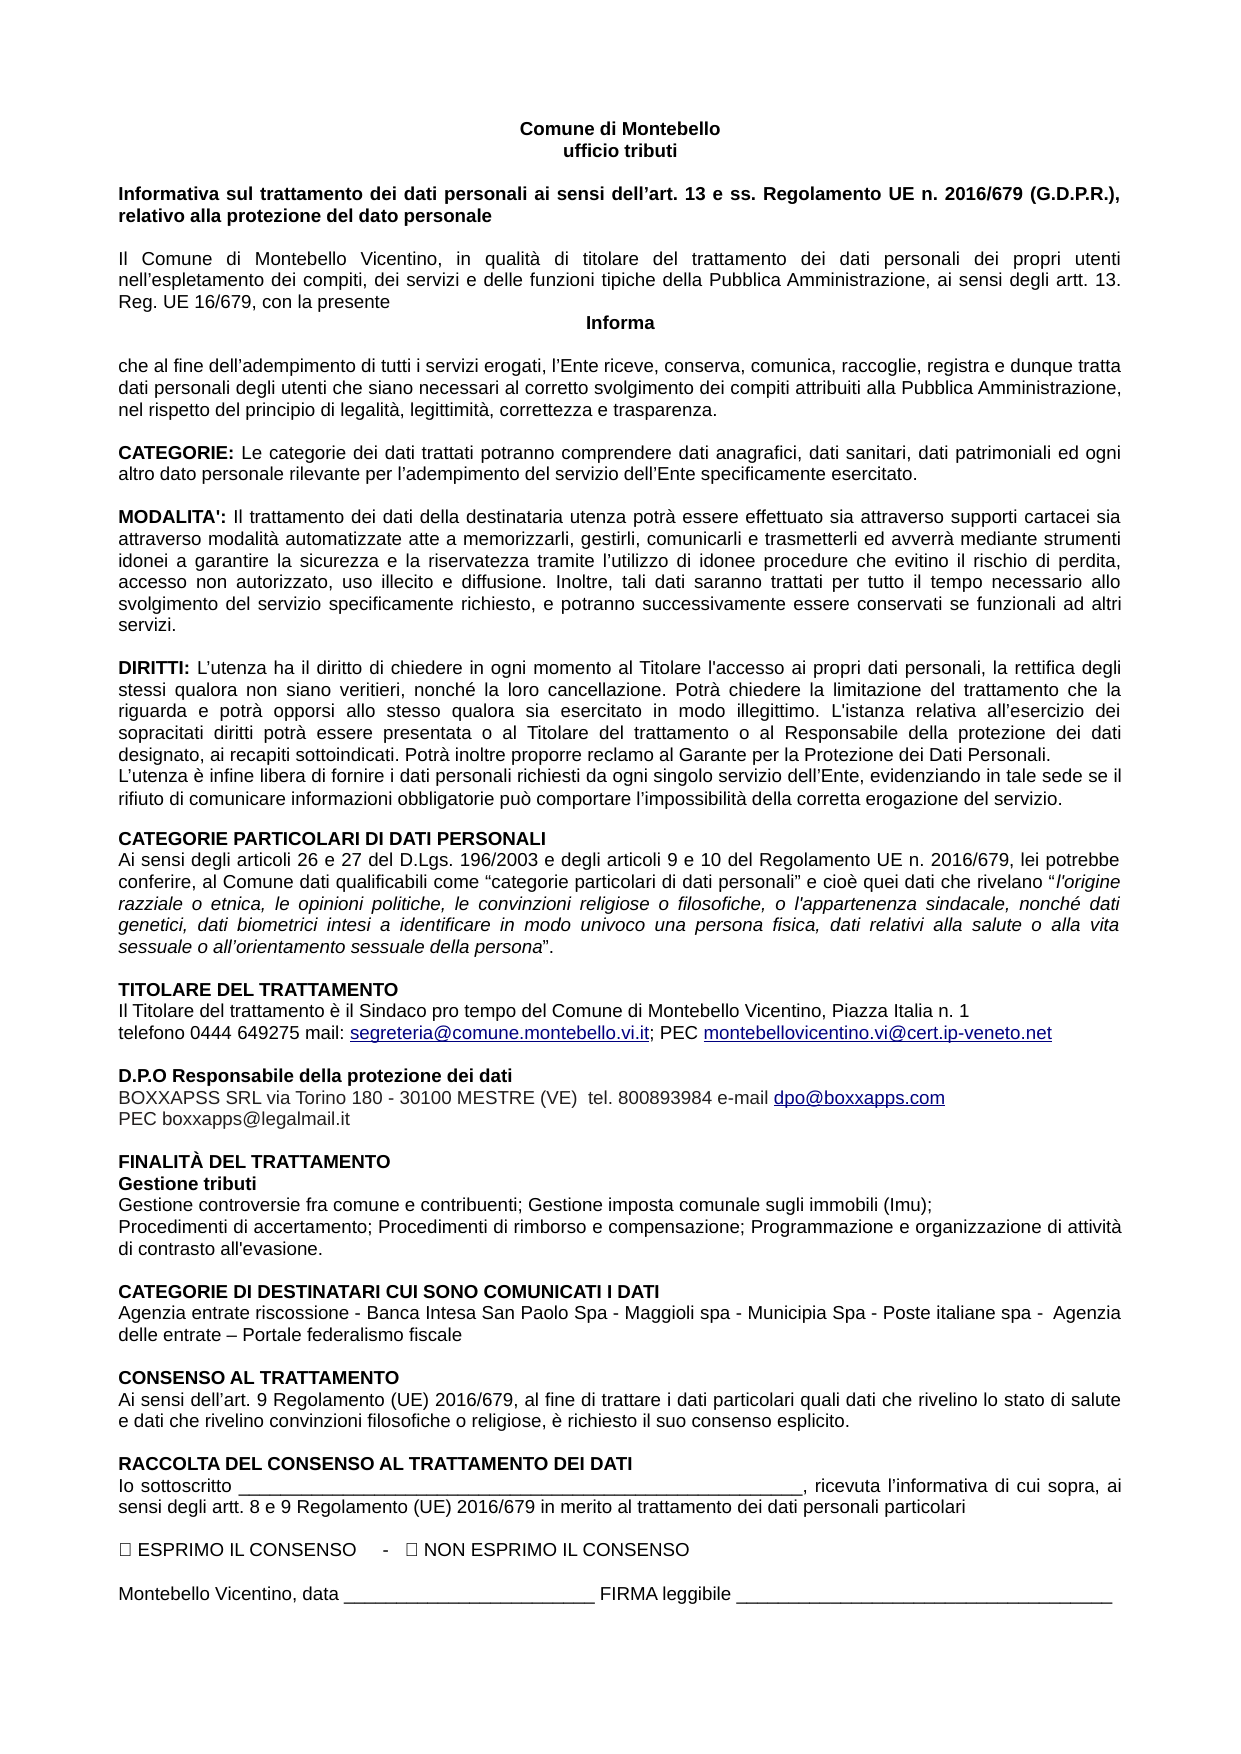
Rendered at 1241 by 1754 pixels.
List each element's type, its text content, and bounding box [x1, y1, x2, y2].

text PEC boxxapps@legalmail.it [118, 1108, 1122, 1129]
text D.P.O Responsabile della protezione dei dati [118, 1065, 1122, 1086]
text Ai sensi degli articoli 26 e 27 del D.Lgs. 196/2003 e degli articoli 9 e 10 del Regolamento UE n. 2016/679, lei potrebbe conferire, al Comune dati qualificabili come “categorie particolari di dati personali” e cioè quei dati che rivelano “l'origine razziale o etnica, le opinioni politiche, le convinzioni religiose o filosofiche, o l'appartenenza sindacale, nonché dati genetici, dati biometrici intesi a identificare in modo univoco una persona fisica, dati relativi alla salute o alla vita sessuale o all’orientamento sessuale della persona”. [118, 849, 1122, 957]
text DIRITTI: L’utenza ha il diritto di chiedere in ogni momento al Titolare l'accesso ai propri dati personali, la rettifica degli stessi qualora non siano veritieri, nonché la loro cancellazione. Potrà chiedere la limitazione del trattamento che la riguarda e potrà opporsi allo stesso qualora sia esercitato in modo illegittimo. L'istanza relativa all’esercizio dei sopracitati diritti potrà essere presentata o al Titolare del trattamento o al Responsabile della protezione dei dati designato, ai recapiti sottoindicati. Potrà inoltre proporre reclamo al Garante per la Protezione dei Dati Personali. [118, 657, 1122, 765]
text CONSENSO AL TRATTAMENTO [118, 1367, 1122, 1388]
text Il Titolare del trattamento è il Sindaco pro tempo del Comune di Montebello Vicentino, Piazza Italia n. 1 [118, 1000, 1122, 1022]
text Io sottoscritto ______________________________________________________, ricevuta l’informativa di cui sopra, ai sensi degli artt. 8 e 9 Regolamento (UE) 2016/679 in merito al trattamento dei dati personali particolari [118, 1474, 1122, 1518]
text CATEGORIE PARTICOLARI DI DATI PERSONALI [118, 828, 1122, 849]
text Informativa sul trattamento dei dati personali ai sensi dell’art. 13 e ss. Regolamento UE n. 2016/679 (G.D.P.R.), relativo alla protezione del dato personale [118, 183, 1122, 226]
text Ai sensi dell’art. 9 Regolamento (UE) 2016/679, al fine di trattare i dati particolari quali dati che rivelino lo stato di salute e dati che rivelino convinzioni filosofiche o religiose, è richiesto il suo consenso esplicito. [118, 1388, 1122, 1431]
text Gestione controversie fra comune e contribuenti; Gestione imposta comunale sugli immobili (Imu); [118, 1194, 1122, 1216]
text MODALITA': Il trattamento dei dati della destinataria utenza potrà essere effettuato sia attraverso supporti cartacei sia attraverso modalità automatizzate atte a memorizzarli, gestirli, comunicarli e trasmetterli ed avverrà mediante strumenti idonei a garantire la sicurezza e la riservatezza tramite l’utilizzo di idonee procedure che evitino il rischio di perdita, accesso non autorizzato, uso illecito e diffusione. Inoltre, tali dati saranno trattati per tutto il tempo necessario allo svolgimento del servizio specificamente richiesto, e potranno successivamente essere conservati se funzionali ad altri servizi. [118, 506, 1122, 636]
text telefono 0444 649275 mail: segreteria@comune.montebello.vi.it; PEC montebellovicentino.vi@cert.ip-veneto.net [118, 1022, 1122, 1043]
text BOXXAPSS SRL via Torino 180 - 30100 MESTRE (VE) tel. 800893984 e-mail dpo@boxxapps.com [118, 1086, 1122, 1108]
text CATEGORIE DI DESTINATARI CUI SONO COMUNICATI I DATI [118, 1281, 1122, 1302]
text CATEGORIE: Le categorie dei dati trattati potranno comprendere dati anagrafici, dati sanitari, dati patrimoniali ed ogni altro dato personale rilevante per l’adempimento del servizio dell’Ente specificamente esercitato. [118, 442, 1122, 485]
text Informa [118, 312, 1122, 334]
text Procedimenti di accertamento; Procedimenti di rimborso e compensazione; Programmazione e organizzazione di attività di contrasto all'evasione. [118, 1216, 1122, 1259]
text Il Comune di Montebello Vicentino, in qualità di titolare del trattamento dei dati personali dei propri utenti nell’espletamento dei compiti, dei servizi e delle funzioni tipiche della Pubblica Amministrazione, ai sensi degli artt. 13. Reg. UE 16/679, con la presente [118, 247, 1122, 312]
text ufficio tributi [118, 140, 1122, 161]
text Agenzia entrate riscossione - Banca Intesa San Paolo Spa - Maggioli spa - Municipia Spa - Poste italiane spa - Agenzia delle entrate – Portale federalismo fiscale [118, 1302, 1122, 1345]
text L’utenza è infine libera di fornire i dati personali richiesti da ogni singolo servizio dell’Ente, evidenziando in tale sede se il rifiuto di comunicare informazioni obbligatorie può comportare l’impossibilità della corretta erogazione del servizio. [118, 765, 1122, 809]
text che al fine dell’adempimento di tutti i servizi erogati, l’Ente riceve, conserva, comunica, raccoglie, registra e dunque tratta dati personali degli utenti che siano necessari al corretto svolgimento dei compiti attribuiti alla Pubblica Amministrazione, nel rispetto del principio di legalità, legittimità, correttezza e trasparenza. [118, 355, 1122, 420]
text Montebello Vicentino, data ________________________ FIRMA leggibile ____________________________________ [118, 1582, 1122, 1604]
text TITOLARE DEL TRATTAMENTO [118, 979, 1122, 1000]
text RACCOLTA DEL CONSENSO AL TRATTAMENTO DEI DATI [118, 1453, 1122, 1474]
text Comune di Montebello [118, 118, 1122, 140]
text Gestione tributi [118, 1173, 1122, 1194]
text  ESPRIMO IL CONSENSO -  NON ESPRIMO IL CONSENSO [118, 1539, 1122, 1561]
text FINALITÀ DEL TRATTAMENTO [118, 1151, 1122, 1173]
